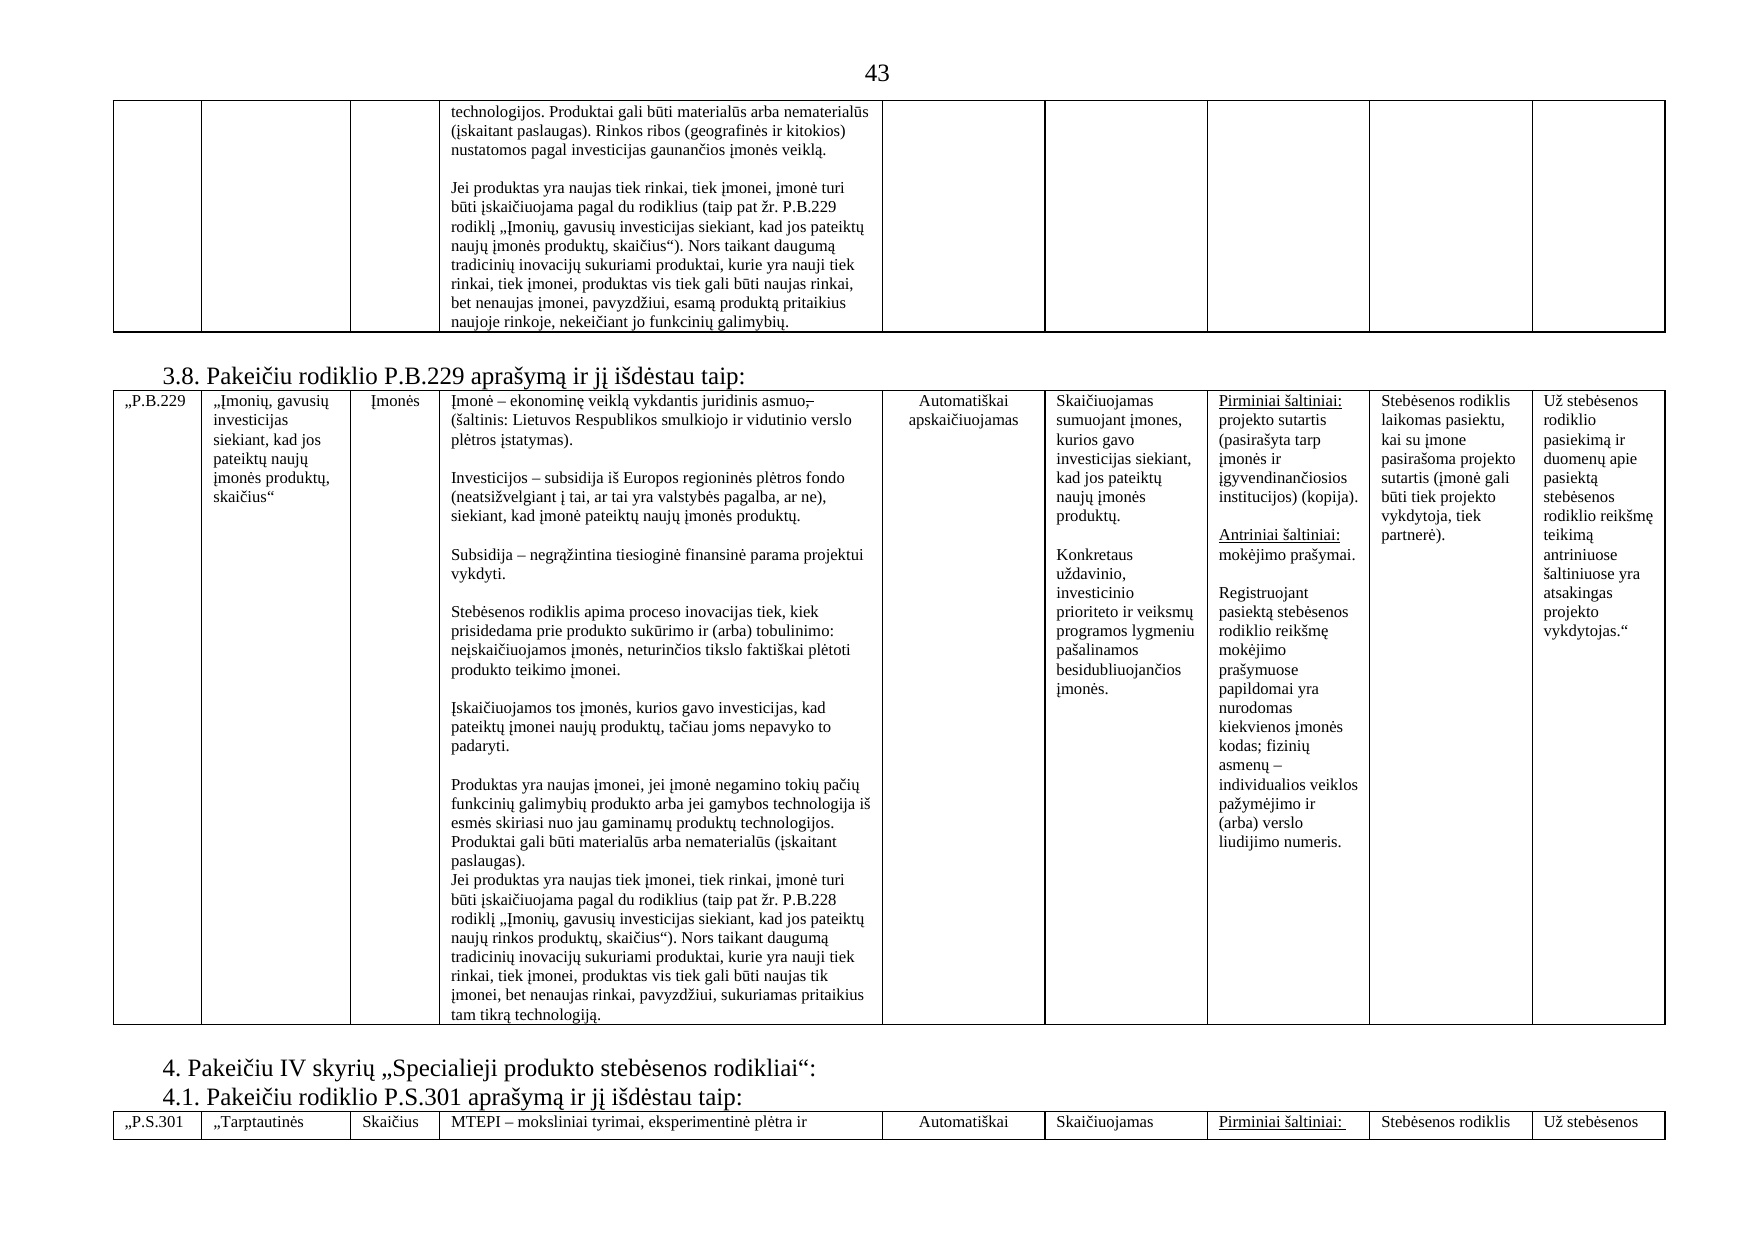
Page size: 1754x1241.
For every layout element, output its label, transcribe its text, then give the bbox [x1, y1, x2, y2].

table_header Stebėsenos rodiklis laikomas pasiektu, kai su įmone pasirašoma projekto sutartis (įmonė gali būti tiek projekto vykdytoja, tiek partnerė). [1370, 391, 1532, 1023]
table_header Skaičius [351, 1112, 439, 1139]
table_header „Tarptautinės [202, 1112, 350, 1139]
text 4.1. Pakeičiu rodiklio P.S.301 aprašymą ir jį išdėstau taip: [153, 1082, 1651, 1111]
table_header [351, 101, 439, 331]
table_header Automatiškai apskaičiuojamas [883, 391, 1044, 1023]
text 4. Pakeičiu IV skyrių „Specialieji produkto stebėsenos rodikliai“: [103, 1053, 1651, 1082]
table_header [883, 101, 1044, 331]
table_header Įmonės [351, 391, 439, 1023]
table_header [202, 101, 350, 331]
table_header [1046, 101, 1207, 331]
text 3.8. Pakeičiu rodiklio P.B.229 aprašymą ir jį išdėstau taip: [103, 361, 1651, 390]
table_header Automatiškai [883, 1112, 1044, 1139]
table_header Pirminiai šaltiniai: [1208, 1112, 1369, 1139]
table_header Už stebėsenos [1533, 1112, 1664, 1139]
table_header [114, 101, 201, 331]
table_header [1533, 101, 1664, 331]
table_header Stebėsenos rodiklis [1370, 1112, 1532, 1139]
table_header Įmonė – ekonominę veiklą vykdantis juridinis asmuo, (šaltinis: Lietuvos Respublikos smulkiojo ir vidutinio verslo plėtros įstatymas). Investicijos – subsidija iš Europos regioninės plėtros fondo (neatsižvelgiant į tai, ar tai yra valstybės pagalba, ar ne), siekiant, kad įmonė pateiktų naujų įmonės produktų. Subsidija – negrąžintina tiesioginė finansinė parama projektui vykdyti. Stebėsenos rodiklis apima proceso inovacijas tiek, kiek prisidedama prie produkto sukūrimo ir (arba) tobulinimo: neįskaičiuojamos įmonės, neturinčios tikslo faktiškai plėtoti produkto teikimo įmonei. Įskaičiuojamos tos įmonės, kurios gavo investicijas, kad pateiktų įmonei naujų produktų, tačiau joms nepavyko to padaryti. Produktas yra naujas įmonei, jei įmonė negamino tokių pačių funkcinių galimybių produkto arba jei gamybos technologija iš esmės skiriasi nuo jau gaminamų produktų technologijos. Produktai gali būti materialūs arba nematerialūs (įskaitant paslaugas). Jei produktas yra naujas tiek įmonei, tiek rinkai, įmonė turi būti įskaičiuojama pagal du rodiklius (taip pat žr. P.B.228 rodiklį „Įmonių, gavusių investicijas siekiant, kad jos pateiktų naujų rinkos produktų, skaičius“). Nors taikant daugumą tradicinių inovacijų sukuriami produktai, kurie yra nauji tiek rinkai, tiek įmonei, produktas vis tiek gali būti naujas tik įmonei, bet nenaujas rinkai, pavyzdžiui, sukuriamas pritaikius tam tikrą technologiją. [440, 391, 882, 1023]
table_header Pirminiai šaltiniai: projekto sutartis (pasirašyta tarp įmonės ir įgyvendinančiosios institucijos) (kopija). Antriniai šaltiniai: mokėjimo prašymai. Registruojant pasiektą stebėsenos rodiklio reikšmę mokėjimo prašymuose papildomai yra nurodomas kiekvienos įmonės kodas; fizinių asmenų – individualios veiklos pažymėjimo ir (arba) verslo liudijimo numeris. [1208, 391, 1369, 1023]
table_header Skaičiuojamas [1046, 1112, 1207, 1139]
table_header technologijos. Produktai gali būti materialūs arba nematerialūs (įskaitant paslaugas). Rinkos ribos (geografinės ir kitokios) nustatomos pagal investicijas gaunančios įmonės veiklą. Jei produktas yra naujas tiek rinkai, tiek įmonei, įmonė turi būti įskaičiuojama pagal du rodiklius (taip pat žr. P.B.229 rodiklį „Įmonių, gavusių investicijas siekiant, kad jos pateiktų naujų įmonės produktų, skaičius“). Nors taikant daugumą tradicinių inovacijų sukuriami produktai, kurie yra nauji tiek rinkai, tiek įmonei, produktas vis tiek gali būti naujas rinkai, bet nenaujas įmonei, pavyzdžiui, esamą produktą pritaikius naujoje rinkoje, nekeičiant jo funkcinių galimybių. [440, 101, 882, 331]
table_header „P.B.229 [114, 391, 201, 1023]
table_header Skaičiuojamas sumuojant įmones, kurios gavo investicijas siekiant, kad jos pateiktų naujų įmonės produktų. Konkretaus uždavinio, investicinio prioriteto ir veiksmų programos lygmeniu pašalinamos besidubliuojančios įmonės. [1046, 391, 1207, 1023]
table_header Už stebėsenos rodiklio pasiekimą ir duomenų apie pasiektą stebėsenos rodiklio reikšmę teikimą antriniuose šaltiniuose yra atsakingas projekto vykdytojas.“ [1533, 391, 1664, 1023]
table_header [1208, 101, 1369, 331]
table_header „P.S.301 [114, 1112, 201, 1139]
table_header „Įmonių, gavusių investicijas siekiant, kad jos pateiktų naujų įmonės produktų, skaičius“ [202, 391, 350, 1023]
table_header MTEPI – moksliniai tyrimai, eksperimentinė plėtra ir [440, 1112, 882, 1139]
table_header [1370, 101, 1532, 331]
